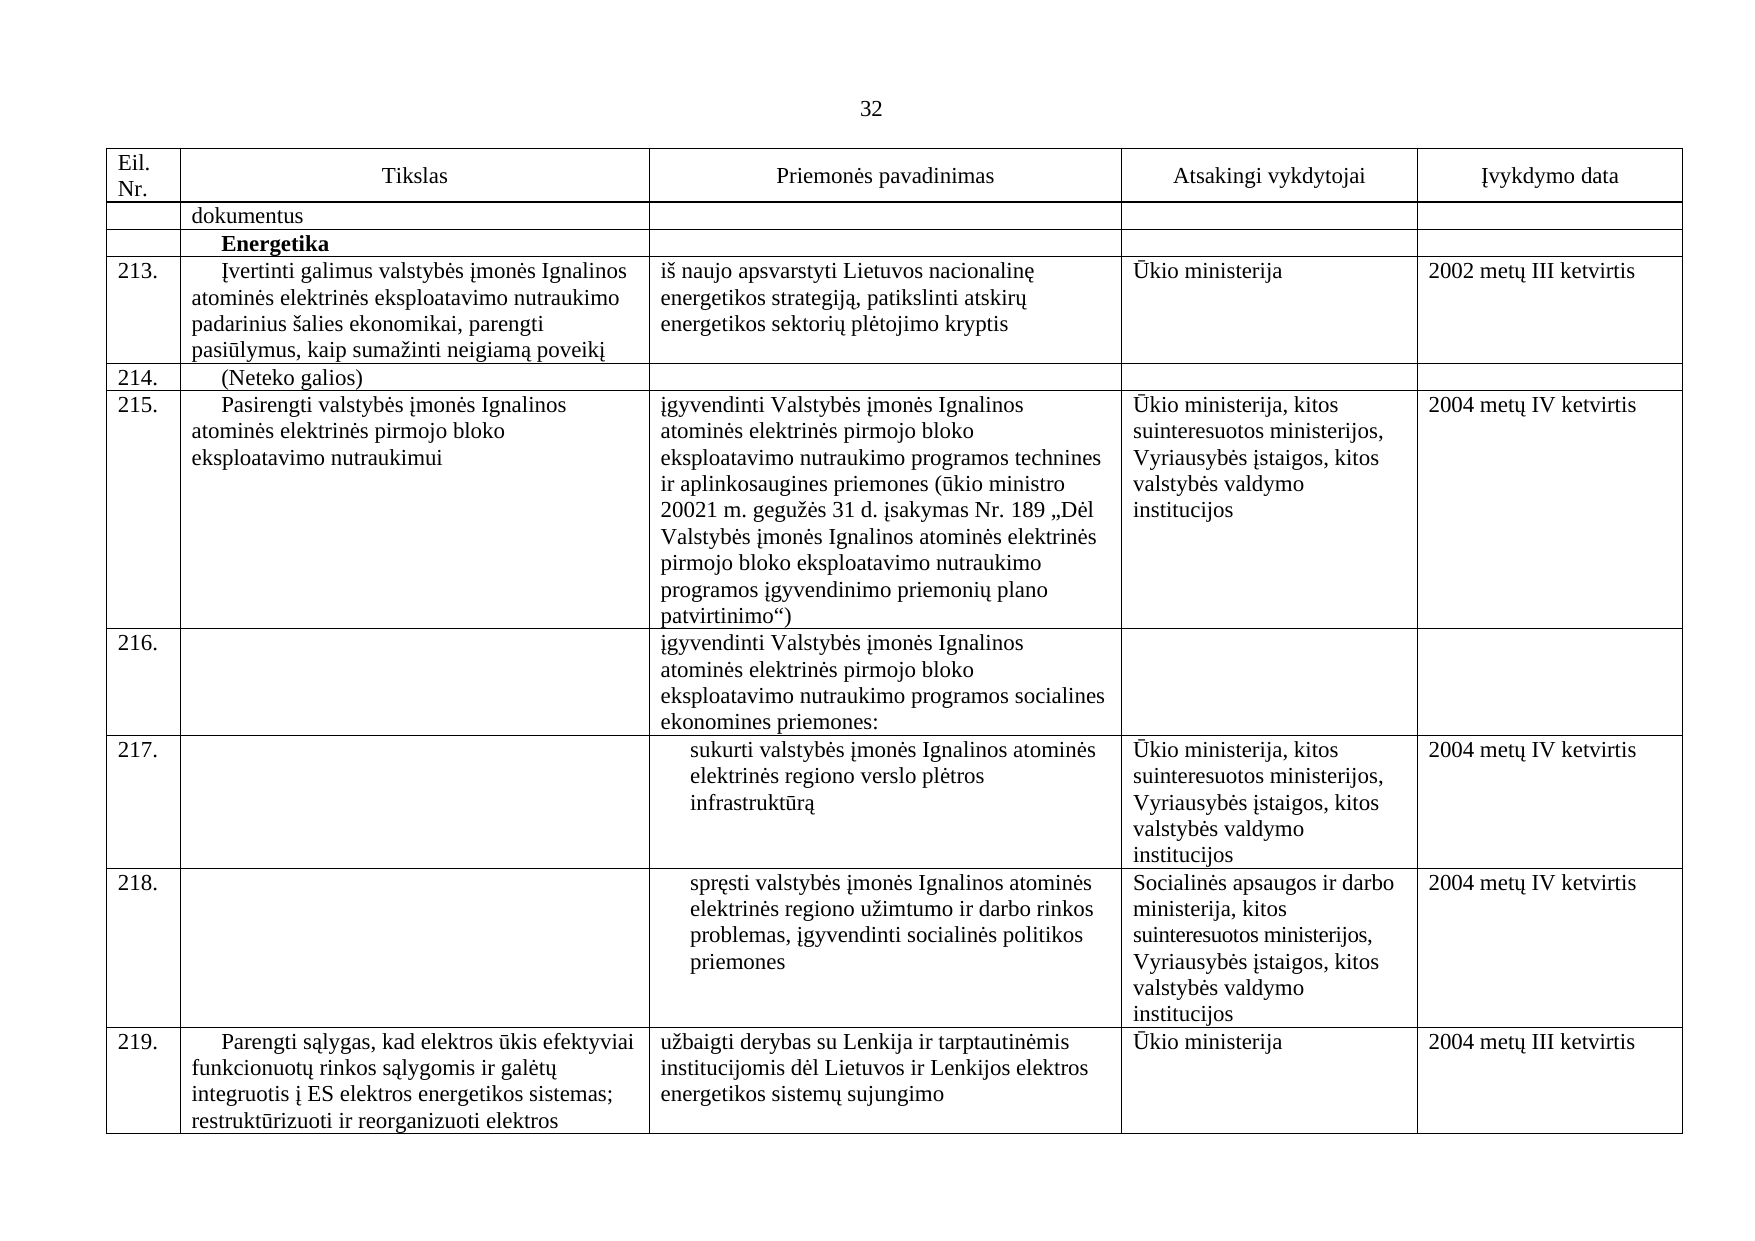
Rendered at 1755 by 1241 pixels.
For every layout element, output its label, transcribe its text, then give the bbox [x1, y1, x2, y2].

table_cell sukurti valstybės įmonės Ignalinos atominės elektrinės regiono verslo plėtros infrastruktūrą [650, 736, 1121, 868]
table_cell [650, 364, 1121, 390]
table_cell [107, 230, 180, 256]
table_cell (Neteko galios) [181, 364, 649, 390]
table_cell [107, 629, 180, 735]
table_cell įgyvendinti Valstybės įmonės Ignalinos atominės elektrinės pirmojo bloko eksploatavimo nutraukimo programos socialines ekonomines priemones: [650, 629, 1121, 735]
table_cell 2004 metų III ketvirtis [1418, 1028, 1682, 1133]
table_header Priemonės pavadinimas [650, 149, 1121, 201]
table_cell Ūkio ministerija [1122, 257, 1417, 363]
table_cell Ūkio ministerija, kitos suinteresuotos ministerijos, Vyriausybės įstaigos, kitos valstybės valdymo institucijos [1122, 391, 1417, 628]
table_cell [107, 736, 180, 868]
table_cell Pasirengti valstybės įmonės Ignalinos atominės elektrinės pirmojo bloko eksploatavimo nutraukimui [181, 391, 649, 628]
table_cell [1418, 230, 1682, 256]
table_header Įvykdymo data [1418, 149, 1682, 201]
table_cell [1122, 230, 1417, 256]
table_cell iš naujo apsvarstyti Lietuvos nacionalinę energetikos strategiją, patikslinti atskirų energetikos sektorių plėtojimo kryptis [650, 257, 1121, 363]
table_header Atsakingi vykdytojai [1122, 149, 1417, 201]
table_cell Ūkio ministerija, kitos suinteresuotos ministerijos, Vyriausybės įstaigos, kitos valstybės valdymo institucijos [1122, 736, 1417, 868]
table_header Eil. Nr. [107, 149, 180, 201]
table_cell Parengti sąlygas, kad elektros ūkis efektyviai funkcionuotų rinkos sąlygomis ir galėtų integruotis į ES elektros energetikos sistemas; restruktūrizuoti ir reorganizuoti elektros [181, 1028, 649, 1133]
table_cell 2004 metų IV ketvirtis [1418, 869, 1682, 1027]
table_cell Energetika [181, 230, 649, 256]
table_cell [181, 629, 649, 735]
table_cell Ūkio ministerija [1122, 1028, 1417, 1133]
table_cell [1122, 364, 1417, 390]
table_cell [107, 203, 180, 229]
table_cell 2004 metų IV ketvirtis [1418, 736, 1682, 868]
table_cell [1122, 203, 1417, 229]
table_cell [107, 364, 180, 390]
table_cell [1122, 629, 1417, 735]
table_header Tikslas [181, 149, 649, 201]
table_cell Įvertinti galimus valstybės įmonės Ignalinos atominės elektrinės eksploatavimo nutraukimo padarinius šalies ekonomikai, parengti pasiūlymus, kaip sumažinti neigiamą poveikį [181, 257, 649, 363]
table_cell [107, 257, 180, 363]
table_cell 2002 metų III ketvirtis [1418, 257, 1682, 363]
table_cell Socialinės apsaugos ir darbo ministerija, kitos suinteresuotos ministerijos, Vyriausybės įstaigos, kitos valstybės valdymo institucijos [1122, 869, 1417, 1027]
table_cell [1418, 364, 1682, 390]
table_cell [107, 1028, 180, 1133]
table_cell dokumentus [181, 203, 649, 229]
table_cell [650, 203, 1121, 229]
table_cell [107, 391, 180, 628]
table_cell užbaigti derybas su Lenkija ir tarptautinėmis institucijomis dėl Lietuvos ir Lenkijos elektros energetikos sistemų sujungimo [650, 1028, 1121, 1133]
table_cell [1418, 629, 1682, 735]
table_cell spręsti valstybės įmonės Ignalinos atominės elektrinės regiono užimtumo ir darbo rinkos problemas, įgyvendinti socialinės politikos priemones [650, 869, 1121, 1027]
table_cell [1418, 203, 1682, 229]
table_cell įgyvendinti Valstybės įmonės Ignalinos atominės elektrinės pirmojo bloko eksploatavimo nutraukimo programos technines ir aplinkosaugines priemones (ūkio ministro 20021 m. gegužės 31 d. įsakymas Nr. 189 „Dėl Valstybės įmonės Ignalinos atominės elektrinės pirmojo bloko eksploatavimo nutraukimo programos įgyvendinimo priemonių plano patvirtinimo“) [650, 391, 1121, 628]
table_cell [107, 869, 180, 1027]
table_cell [181, 736, 649, 868]
table_cell [650, 230, 1121, 256]
table_cell 2004 metų IV ketvirtis [1418, 391, 1682, 628]
table_cell [181, 869, 649, 1027]
